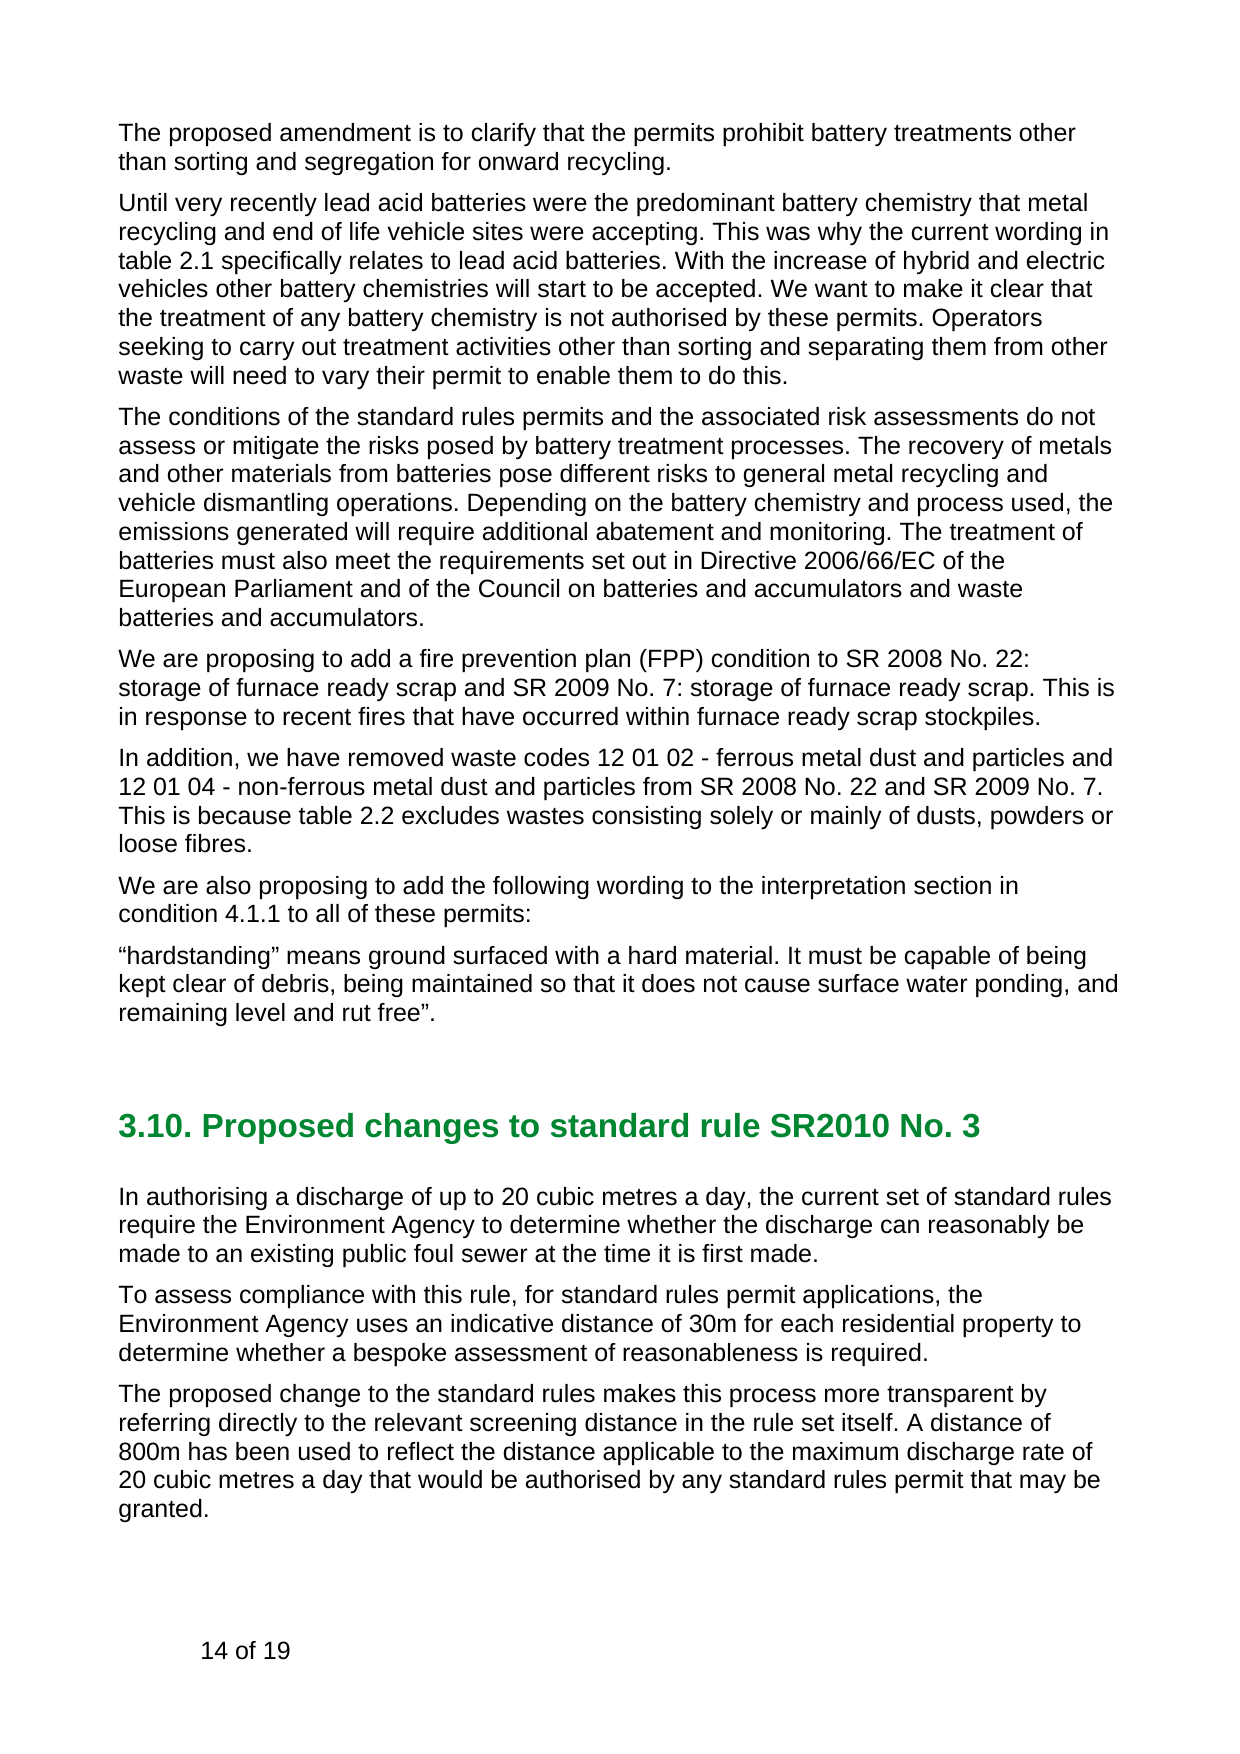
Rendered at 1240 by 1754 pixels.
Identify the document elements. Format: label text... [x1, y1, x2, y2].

text The conditions of the standard rules permits and the associated risk assessments do not assess or mitigate the risks posed by battery treatment processes. The recovery of metals and other materials from batteries pose different risks to general metal recycling and vehicle dismantling operations. Depending on the battery chemistry and process used, the emissions generated will require additional abatement and monitoring. The treatment of batteries must also meet the requirements set out in Directive 2006/66/EC of the European Parliament and of the Council on batteries and accumulators and waste batteries and accumulators. [118, 402, 1121, 632]
text We are proposing to add a fire prevention plan (FPP) condition to SR 2008 No. 22: storage of furnace ready scrap and SR 2009 No. 7: storage of furnace ready scrap. This is in response to recent fires that have occurred within furnace ready scrap stockpiles. [118, 644, 1121, 731]
text The proposed change to the standard rules makes this process more transparent by referring directly to the relevant screening distance in the rule set itself. A distance of 800m has been used to reflect the distance applicable to the maximum discharge rate of 20 cubic metres a day that would be authorised by any standard rules permit that may be granted. [118, 1379, 1121, 1523]
text To assess compliance with this rule, for standard rules permit applications, the Environment Agency uses an indicative distance of 30m for each residential property to determine whether a bespoke assessment of reasonableness is required. [118, 1280, 1121, 1367]
text “hardstanding” means ground surfaced with a hard material. It must be capable of being kept clear of debris, being maintained so that it does not cause surface water ponding, and remaining level and rut free”. [118, 941, 1121, 1027]
text Until very recently lead acid batteries were the predominant battery chemistry that metal recycling and end of life vehicle sites were accepting. This was why the current wording in table 2.1 specifically relates to lead acid batteries. With the increase of hybrid and electric vehicles other battery chemistries will start to be accepted. We want to make it clear that the treatment of any battery chemistry is not authorised by these permits. Operators seeking to carry out treatment activities other than sorting and separating them from other waste will need to vary their permit to enable them to do this. [118, 188, 1121, 389]
text We are also proposing to add the following wording to the interpretation section in condition 4.1.1 to all of these permits: [118, 871, 1121, 928]
text The proposed amendment is to clarify that the permits prohibit battery treatments other than sorting and segregation for onward recycling. [118, 118, 1121, 176]
text In authorising a discharge of up to 20 cubic metres a day, the current set of standard rules require the Environment Agency to determine whether the discharge can reasonably be made to an existing public foul sewer at the time it is first made. [118, 1182, 1121, 1268]
text In addition, we have removed waste codes 12 01 02 - ferrous metal dust and particles and 12 01 04 - non-ferrous metal dust and particles from SR 2008 No. 22 and SR 2009 No. 7. This is because table 2.2 excludes wastes consisting solely or mainly of dusts, powders or loose fibres. [118, 743, 1121, 858]
subtitle 3.10. Proposed changes to standard rule SR2010 No. 3 [118, 1106, 1121, 1144]
